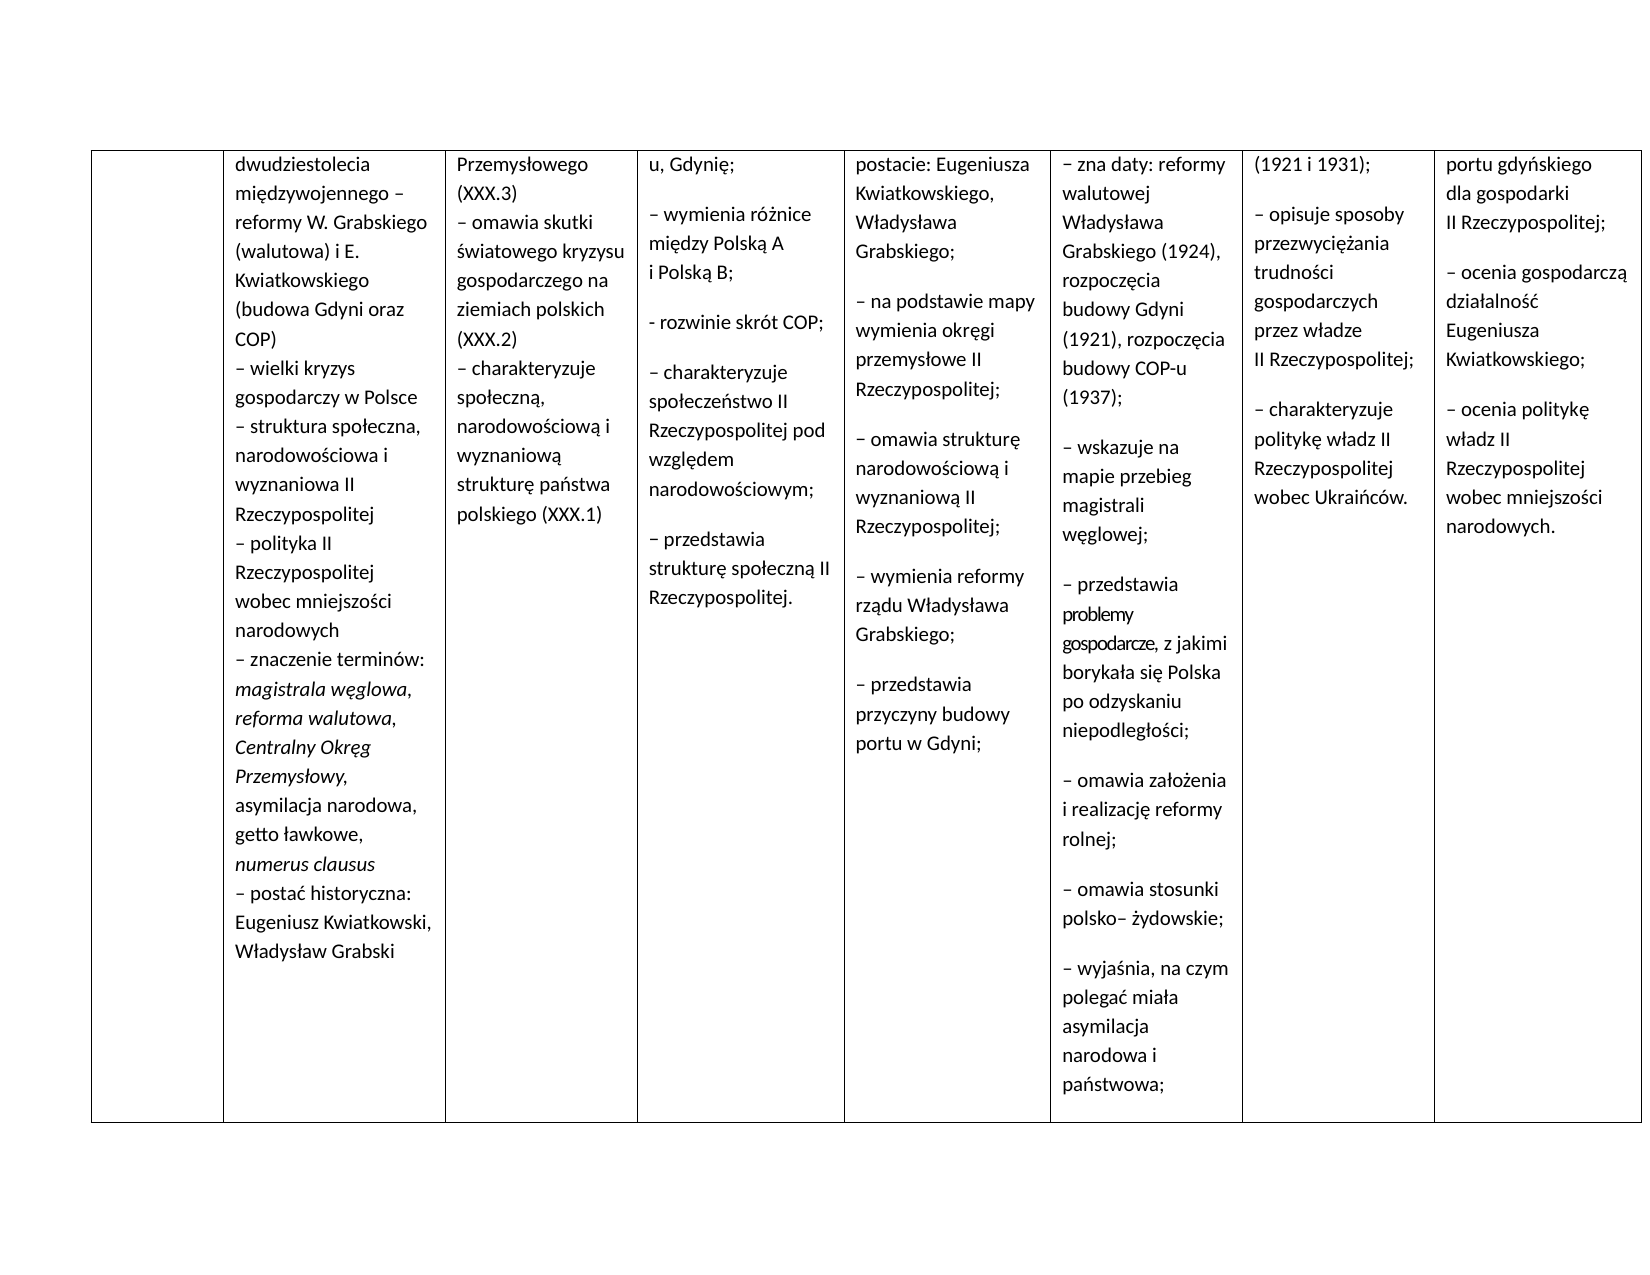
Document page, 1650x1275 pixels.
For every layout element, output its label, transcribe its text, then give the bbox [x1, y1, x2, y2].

table_cell [92, 151, 223, 1122]
table_cell (1921 i 1931); – opisuje sposoby przezwyciężania trudności gospodarczych przez władze II Rzeczypospolitej; – charakteryzuje politykę władz II Rzeczypospolitej wobec Ukraińców. [1243, 151, 1434, 1122]
table_cell − zna daty: reformy walutowej Władysława Grabskiego (1924), rozpoczęcia budowy Gdyni (1921), rozpoczęcia budowy COP-u (1937); – wskazuje na mapie przebieg magistrali węglowej; – przedstawia problemy gospodarcze, z jakimi borykała się Polska po odzyskaniu niepodległości; – omawia założenia i realizację reformy rolnej; – omawia stosunki polsko– żydowskie; – wyjaśnia, na czym polegać miała asymilacja narodowa i państwowa; [1051, 151, 1242, 1122]
table_cell portu gdyńskiego dla gospodarki II Rzeczypospolitej; – ocenia gospodarczą działalność Eugeniusza Kwiatkowskiego; – ocenia politykę władz II Rzeczypospolitej wobec mniejszości narodowych. [1435, 151, 1641, 1122]
table_cell postacie: Eugeniusza Kwiatkowskiego, Władysława Grabskiego; – na podstawie mapy wymienia okręgi przemysłowe II Rzeczypospolitej; − omawia strukturę narodowościową i wyznaniową II Rzeczypospolitej; – wymienia reformy rządu Władysława Grabskiego; – przedstawia przyczyny budowy portu w Gdyni; [845, 151, 1050, 1122]
table_cell dwudziestolecia międzywojennego – reformy W. Grabskiego (walutowa) i E. Kwiatkowskiego (budowa Gdyni oraz COP) – wielki kryzys gospodarczy w Polsce – struktura społeczna, narodowościowa i wyznaniowa II Rzeczypospolitej – polityka II Rzeczypospolitej wobec mniejszości narodowych – znaczenie terminów: magistrala węglowa, reforma walutowa, Centralny Okręg Przemysłowy, asymilacja narodowa, getto ławkowe, numerus clausus – postać historyczna: Eugeniusz Kwiatkowski, Władysław Grabski [224, 151, 445, 1122]
table_cell u, Gdynię; – wymienia różnice między Polską A i Polską B; - rozwinie skrót COP; – charakteryzuje społeczeństwo II Rzeczypospolitej pod względem narodowościowym; − przedstawia strukturę społeczną II Rzeczypospolitej. [638, 151, 844, 1122]
table_cell Przemysłowego (XXX.3) – omawia skutki światowego kryzysu gospodarczego na ziemiach polskich (XXX.2) – charakteryzuje społeczną, narodowościową i wyznaniową strukturę państwa polskiego (XXX.1) [446, 151, 637, 1122]
